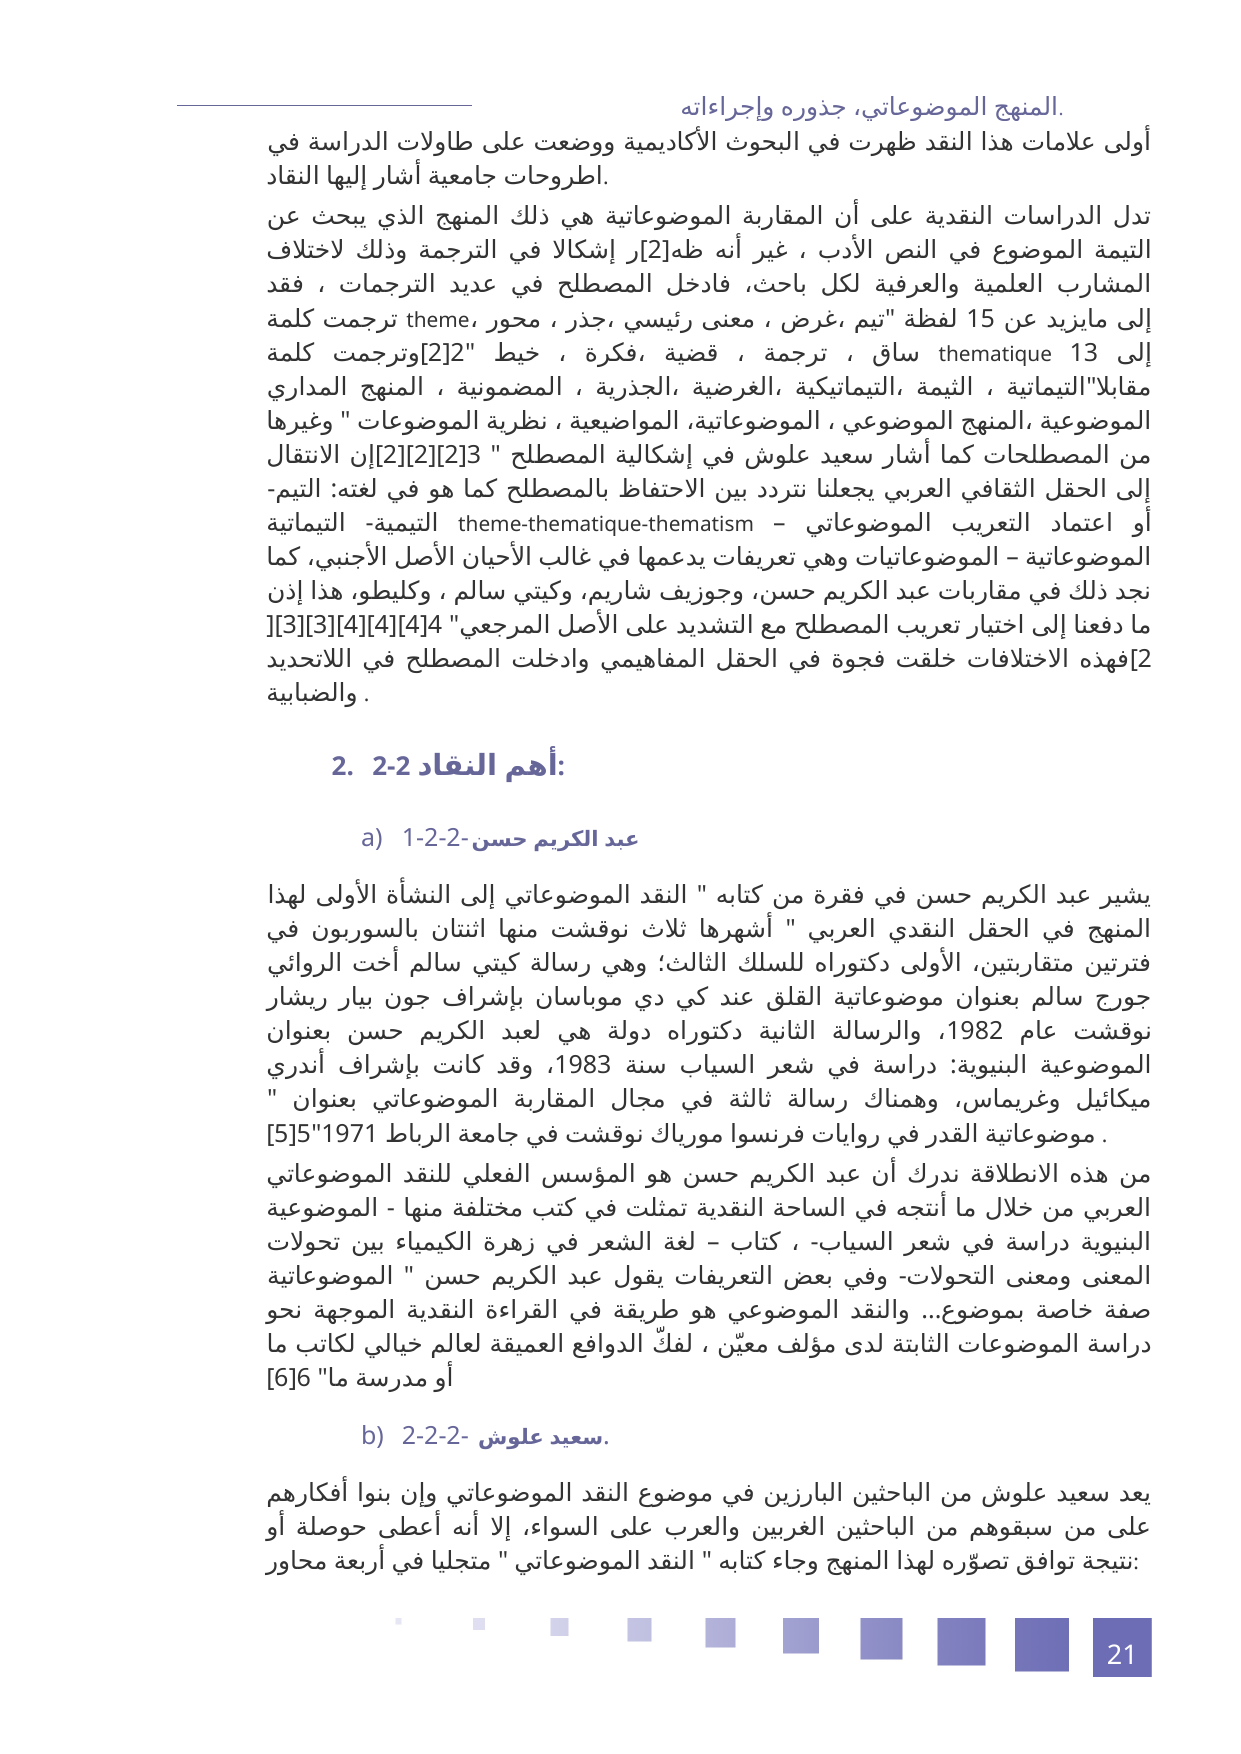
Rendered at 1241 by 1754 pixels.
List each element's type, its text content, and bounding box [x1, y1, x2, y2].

title 2-2 أهم النقاد: [325, 744, 1152, 784]
text من هذه الانطلاقة ندرك أن عبد الكريم حسن هو المؤسس الفعلي للنقد الموضوعاتي العربي من خلال ما أنتجه في الساحة النقدية تمثلت في كتب مختلفة منها - الموضوعية البنيوية دراسة في شعر السياب- ، كتاب – لغة الشعر في زهرة الكيمياء بين تحولات المعنى ومعنى التحولات- وفي بعض التعريفات يقول عبد الكريم حسن " الموضوعاتية صفة خاصة بموضوع... والنقد الموضوعي هو طريقة في القراءة النقدية الموجهة نحو دراسة الموضوعات الثابتة لدى مؤلف معيّن ، لفكّ الدوافع العميقة لعالم خيالي لكاتب ما أو مدرسة ما" 6[6] [266, 1155, 1152, 1394]
text يشير عبد الكريم حسن في فقرة من كتابه " النقد الموضوعاتي إلى النشأة الأولى لهذا المنهج في الحقل النقدي العربي " أشهرها ثلاث نوقشت منها اثنتان بالسوربون في فترتين متقاربتين، الأولى دكتوراه للسلك الثالث؛ وهي رسالة كيتي سالم أخت الروائي جورج سالم بعنوان موضوعاتية القلق عند كي دي موباسان بإشراف جون بيار ريشار نوقشت عام 1982، والرسالة الثانية دكتوراه دولة هي لعبد الكريم حسن بعنوان الموضوعية البنيوية: دراسة في شعر السياب سنة 1983، وقد كانت بإشراف أندري ميكائيل وغريماس، وهمناك رسالة ثالثة في مجال المقاربة الموضوعاتي بعنوان " موضوعاتية القدر في روايات فرنسوا مورياك نوقشت في جامعة الرباط 1971"5[5] . [266, 877, 1152, 1149]
text يعد سعيد علوش من الباحثين البارزين في موضوع النقد الموضوعاتي وإن بنوا أفكارهم على من سبقوهم من الباحثين الغربين والعرب على السواء، إلا أنه أعطى حوصلة أو نتيجة توافق تصوّره لهذا المنهج وجاء كتابه " النقد الموضوعاتي " متجليا في أربعة محاور: [266, 1474, 1152, 1577]
picture [351, 1618, 1152, 1678]
title 2-2-2- سعيد علوش. [354, 1417, 1152, 1451]
title 1-2-2-عبد الكريم حسن [354, 819, 1152, 853]
text تدل الدراسات النقدية على أن المقاربة الموضوعاتية هي ذلك المنهج الذي يبحث عن التيمة الموضوع في النص الأدب ، غير أنه ظه[2]ر إشكالا في الترجمة وذلك لاختلاف المشارب العلمية والعرفية لكل باحث، فادخل المصطلح في عديد الترجمات ، فقد ترجمت كلمة themeإلى مايزيد عن 15 لفظة "تيم ،غرض ، معنى رئيسي ،جذر ، محور ، ساق ، ترجمة ، قضية ،فكرة ، خيط "2[2]وترجمت كلمة thematique إلى 13 مقابلا"التيماتية ، الثيمة ،التيماتيكية ،الغرضية ،الجذرية ، المضمونية ، المنهج المداري الموضوعية ،المنهج الموضوعي ، الموضوعاتية، المواضيعية ، نظرية الموضوعات " وغيرها من المصطلحات كما أشار سعيد علوش في إشكالية المصطلح " 3[2][2][2]إن الانتقال إلى الحقل الثقافي العربي يجعلنا نتردد بين الاحتفاظ بالمصطلح كما هو في لغته: التيم- التيمية- التيماتية theme-thematique-thematism أو اعتماد التعريب الموضوعاتي – الموضوعاتية – الموضوعاتيات وهي تعريفات يدعمها في غالب الأحيان الأصل الأجنبي، كما نجد ذلك في مقاربات عبد الكريم حسن، وجوزيف شاريم، وكيتي سالم ، وكليطو، هذا إذن ما دفعنا إلى اختيار تعريب المصطلح مع التشديد على الأصل المرجعي" 4[4][4][4][3][3][2]فهذه الاختلافات خلقت فجوة في الحقل المفاهيمي وادخلت المصطلح في اللاتحديد والضبابية . [266, 198, 1152, 709]
text تأخر ظهور مصطلح المنهج الموضوعاتي في الحقل النقدي العربي عن قرينه الغربي، مثله مثل باقي المناهج النقدية التي أرست دعائمها في البحث النقدي الغربي، غير أن أولى علامات هذا النقد ظهرت في البحوث الأكاديمية ووضعت على طاولات الدراسة في اطروحات جامعية أشار إليها النقاد. [266, 124, 1152, 192]
